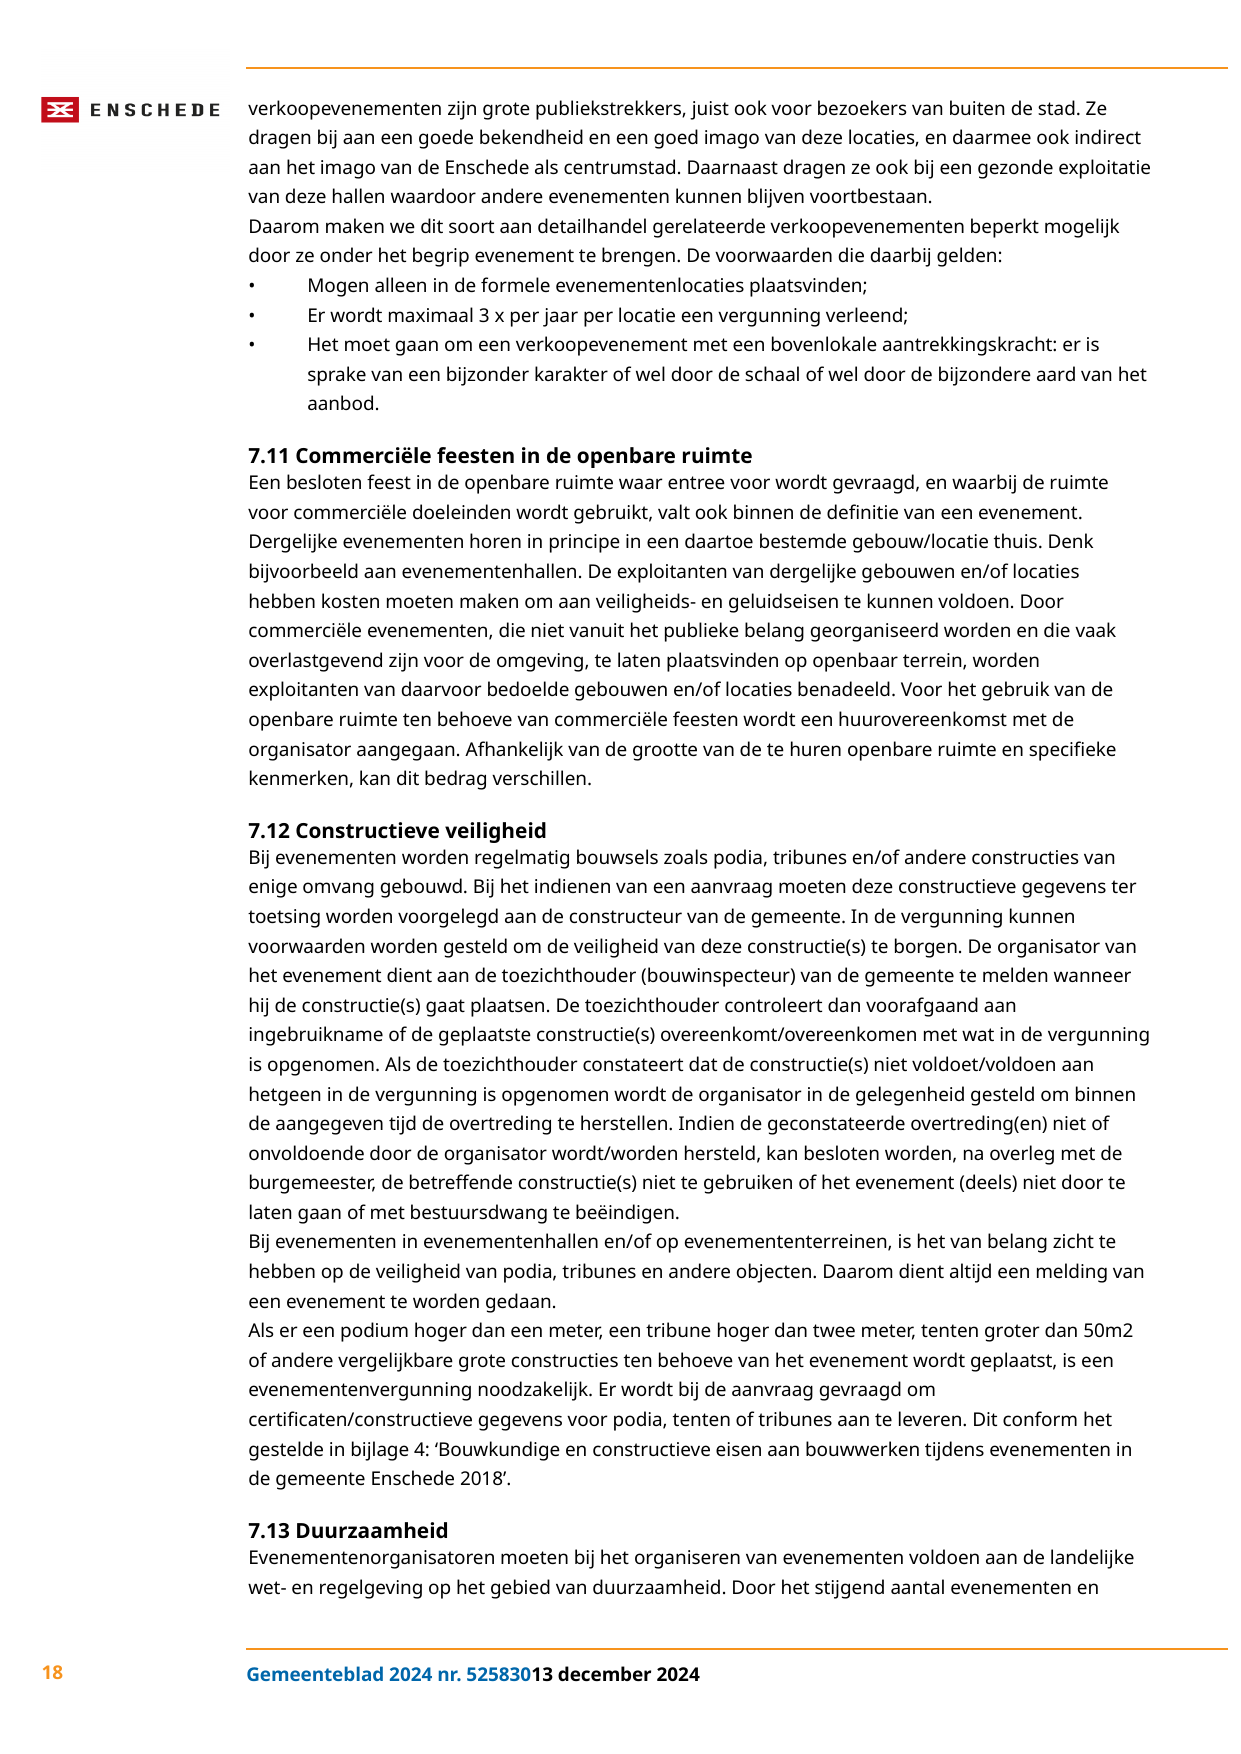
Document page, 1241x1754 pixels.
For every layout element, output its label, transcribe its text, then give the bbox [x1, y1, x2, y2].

list Het moet gaan om een verkoopevenement met een bovenlokale aantrekkingskracht: er is sprake van een bijzonder karakter of wel door de schaal of wel door de bijzondere aard van het aanbod. [248, 331, 1152, 416]
text 7.13 Duurzaamheid [248, 1516, 1152, 1544]
picture [41, 47, 231, 172]
text Als er een podium hoger dan een meter, een tribune hoger dan twee meter, tenten groter dan 50m2 of andere vergelijkbare grote constructies ten behoeve van het evenement wordt geplaatst, is een evenementenvergunning noodzakelijk. Er wordt bij de aanvraag gevraagd om certificaten/constructieve gegevens voor podia, tenten of tribunes aan te leveren. Dit conform het gestelde in bijlage 4: ‘Bouwkundige en constructieve eisen aan bouwwerken tijdens evenementen in de gemeente Enschede 2018’. [248, 1317, 1152, 1491]
text Een besloten feest in de openbare ruimte waar entree voor wordt gevraagd, en waarbij de ruimte voor commerciële doeleinden wordt gebruikt, valt ook binnen de definitie van een evenement. Dergelijke evenementen horen in principe in een daartoe bestemde gebouw/locatie thuis. Denk bijvoorbeeld aan evenementenhallen. De exploitanten van dergelijke gebouwen en/of locaties hebben kosten moeten maken om aan veiligheids- en geluidseisen te kunnen voldoen. Door commerciële evenementen, die niet vanuit het publieke belang georganiseerd worden en die vaak overlastgevend zijn voor de omgeving, te laten plaatsvinden op openbaar terrein, worden exploitanten van daarvoor bedoelde gebouwen en/of locaties benadeeld. Voor het gebruik van de openbare ruimte ten behoeve van commerciële feesten wordt een huurovereenkomst met de organisator aangegaan. Afhankelijk van de grootte van de te huren openbare ruimte en specifieke kenmerken, kan dit bedrag verschillen. [248, 469, 1152, 791]
list Er wordt maximaal 3 x per jaar per locatie een vergunning verleend; [248, 302, 1152, 328]
text Evenementenorganisatoren moeten bij het organiseren van evenementen voldoen aan de landelijke wet- en regelgeving op het gebied van duurzaamheid. Door het stijgend aantal evenementen en [248, 1544, 1152, 1599]
text Bij evenementen in evenementenhallen en/of op evenemententerreinen, is het van belang zicht te hebben op de veiligheid van podia, tribunes en andere objecten. Daarom dient altijd een melding van een evenement te worden gedaan. [248, 1229, 1152, 1314]
text Daarom maken we dit soort aan detailhandel gerelateerde verkoopevenementen beperkt mogelijk door ze onder het begrip evenement te brengen. De voorwaarden die daarbij gelden: [248, 213, 1152, 268]
text verkoopevenementen zijn grote publiekstrekkers, juist ook voor bezoekers van buiten de stad. Ze dragen bij aan een goede bekendheid en een goed imago van deze locaties, en daarmee ook indirect aan het imago van de Enschede als centrumstad. Daarnaast dragen ze ook bij een gezonde exploitatie van deze hallen waardoor andere evenementen kunnen blijven voortbestaan. [248, 95, 1152, 209]
text Bij evenementen worden regelmatig bouwsels zoals podia, tribunes en/of andere constructies van enige omvang gebouwd. Bij het indienen van een aanvraag moeten deze constructieve gegevens ter toetsing worden voorgelegd aan de constructeur van de gemeente. In de vergunning kunnen voorwaarden worden gesteld om de veiligheid van deze constructie(s) te borgen. De organisator van het evenement dient aan de toezichthouder (bouwinspecteur) van de gemeente te melden wanneer hij de constructie(s) gaat plaatsen. De toezichthouder controleert dan voorafgaand aan ingebruikname of de geplaatste constructie(s) overeenkomt/overeenkomen met wat in de vergunning is opgenomen. Als de toezichthouder constateert dat de constructie(s) niet voldoet/voldoen aan hetgeen in de vergunning is opgenomen wordt de organisator in de gelegenheid gesteld om binnen de aangegeven tijd de overtreding te herstellen. Indien de geconstateerde overtreding(en) niet of onvoldoende door de organisator wordt/worden hersteld, kan besloten worden, na overleg met de burgemeester, de betreffende constructie(s) niet te gebruiken of het evenement (deels) niet door te laten gaan of met bestuursdwang te beëindigen. [248, 844, 1152, 1225]
list Mogen alleen in de formele evenementenlocaties plaatsvinden; [248, 272, 1152, 298]
text 7.11 Commerciële feesten in de openbare ruimte [248, 441, 1152, 469]
text 7.12 Constructieve veiligheid [248, 816, 1152, 844]
